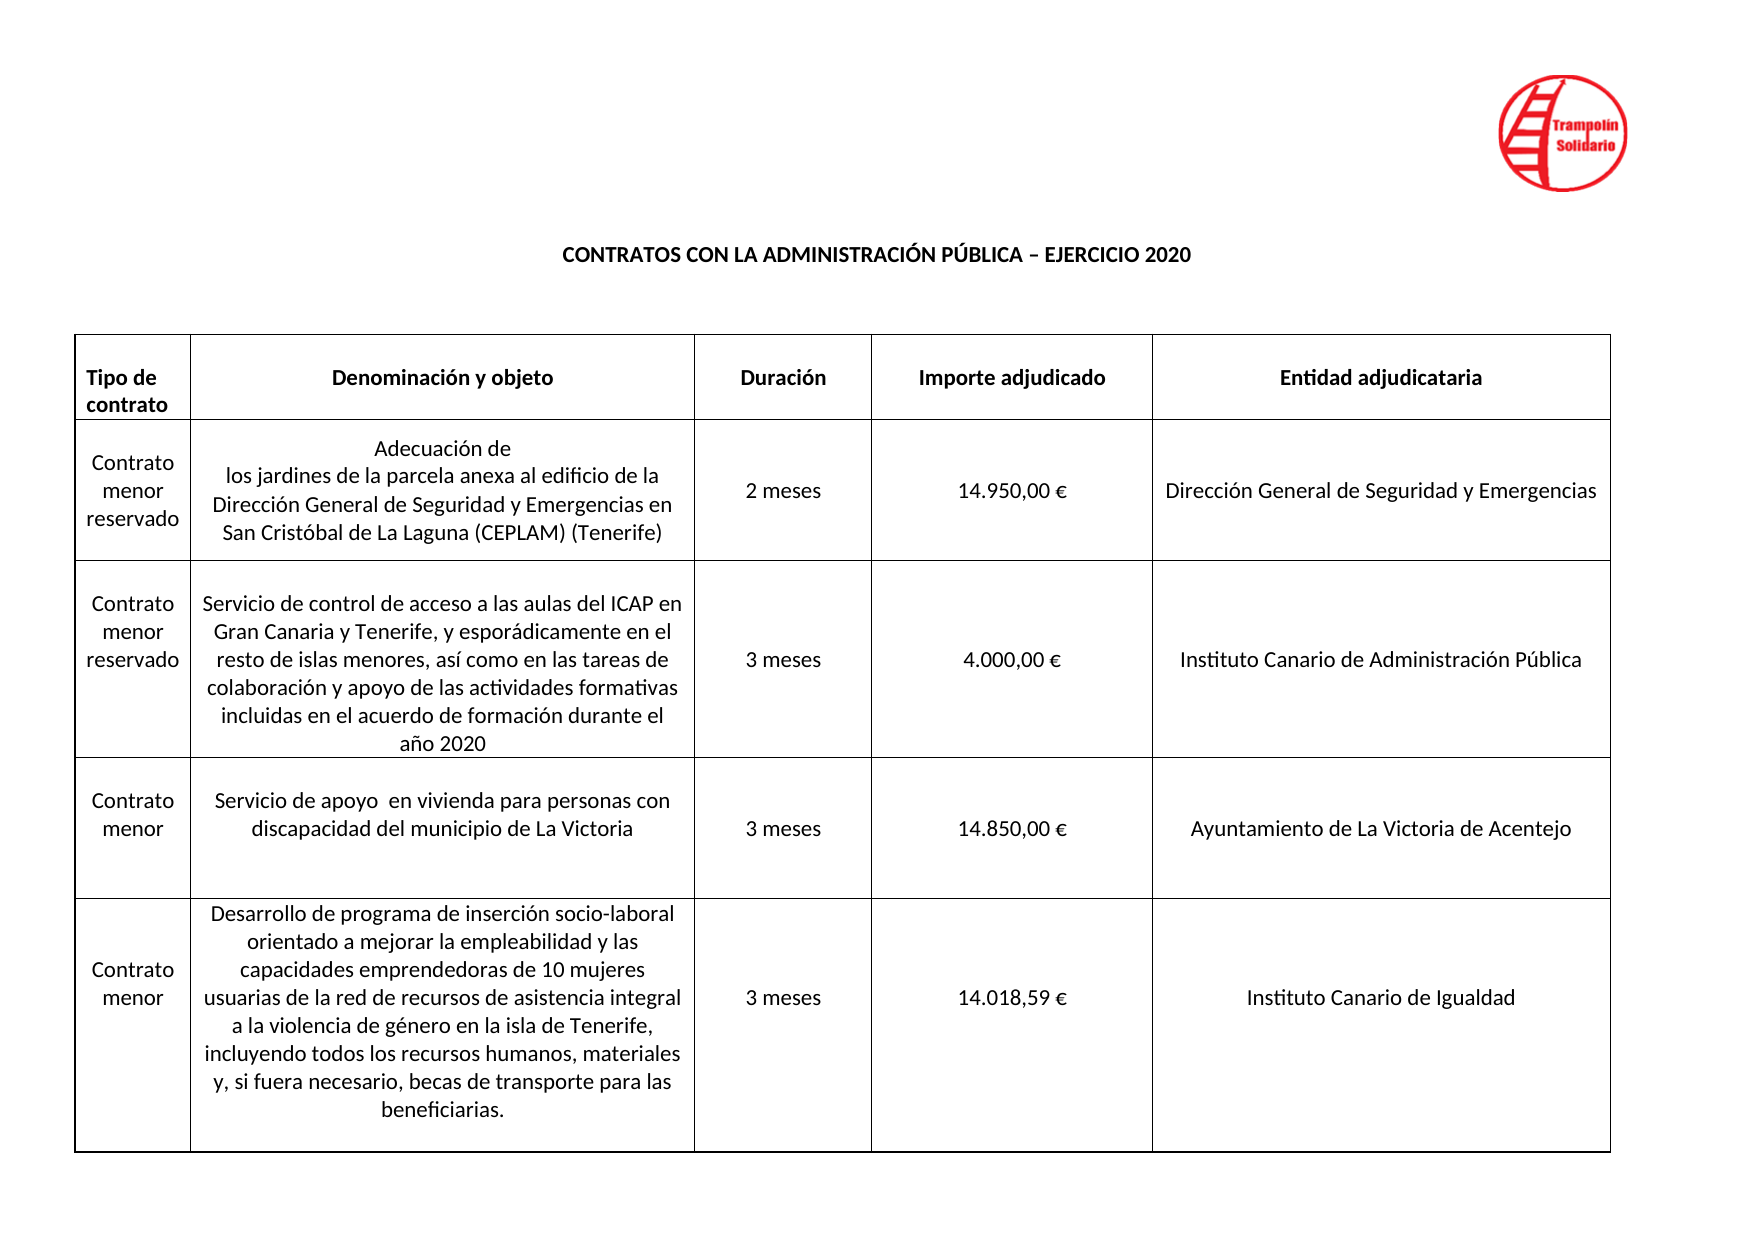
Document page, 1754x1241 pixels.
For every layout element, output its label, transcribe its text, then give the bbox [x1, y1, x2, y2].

table_cell Contrato menor [76, 899, 190, 1151]
table_header Duración [695, 335, 871, 419]
table_cell 3 meses [695, 561, 871, 757]
table_cell 3 meses [695, 899, 871, 1151]
table_header Tipo de contrato [76, 335, 190, 419]
table_cell 2 meses [695, 420, 871, 560]
table_cell Instituto Canario de Igualdad [1153, 899, 1610, 1151]
table_cell Servicio de apoyo en vivienda para personas con discapacidad del municipio de La Victoria [191, 758, 694, 898]
table_cell Contrato menor reservado [76, 420, 190, 560]
table_cell Servicio de control de acceso a las aulas del ICAP en Gran Canaria y Tenerife, y esporádicamente en el resto de islas menores, así como en las tareas de colaboración y apoyo de las actividades formativas incluidas en el acuerdo de formación durante el año 2020 [191, 561, 694, 757]
table_cell Desarrollo de programa de inserción socio-laboral orientado a mejorar la empleabilidad y las capacidades emprendedoras de 10 mujeres usuarias de la red de recursos de asistencia integral a la violencia de género en la isla de Tenerife, incluyendo todos los recursos humanos, materiales y, si fuera necesario, becas de transporte para las beneficiarias. [191, 899, 694, 1151]
table_header Entidad adjudicataria [1153, 335, 1610, 419]
text CONTRATOS CON LA ADMINISTRACIÓN PÚBLICA – EJERCICIO 2020 [75, 240, 1679, 268]
table_header Importe adjudicado [872, 335, 1152, 419]
table_cell Dirección General de Seguridad y Emergencias [1153, 420, 1610, 560]
table_cell Adecuación de los jardines de la parcela anexa al edificio de la Dirección General de Seguridad y Emergencias en San Cristóbal de La Laguna (CEPLAM) (Tenerife) [191, 420, 694, 560]
table_cell Ayuntamiento de La Victoria de Acentejo [1153, 758, 1610, 898]
table_cell Contrato menor reservado [76, 561, 190, 757]
table_cell 14.950,00 € [872, 420, 1152, 560]
table_cell 14.850,00 € [872, 758, 1152, 898]
table_cell 14.018,59 € [872, 899, 1152, 1151]
table_cell 3 meses [695, 758, 871, 898]
table_cell Instituto Canario de Administración Pública [1153, 561, 1610, 757]
table_cell Contrato menor [76, 758, 190, 898]
table_cell 4.000,00 € [872, 561, 1152, 757]
table_header Denominación y objeto [191, 335, 694, 419]
